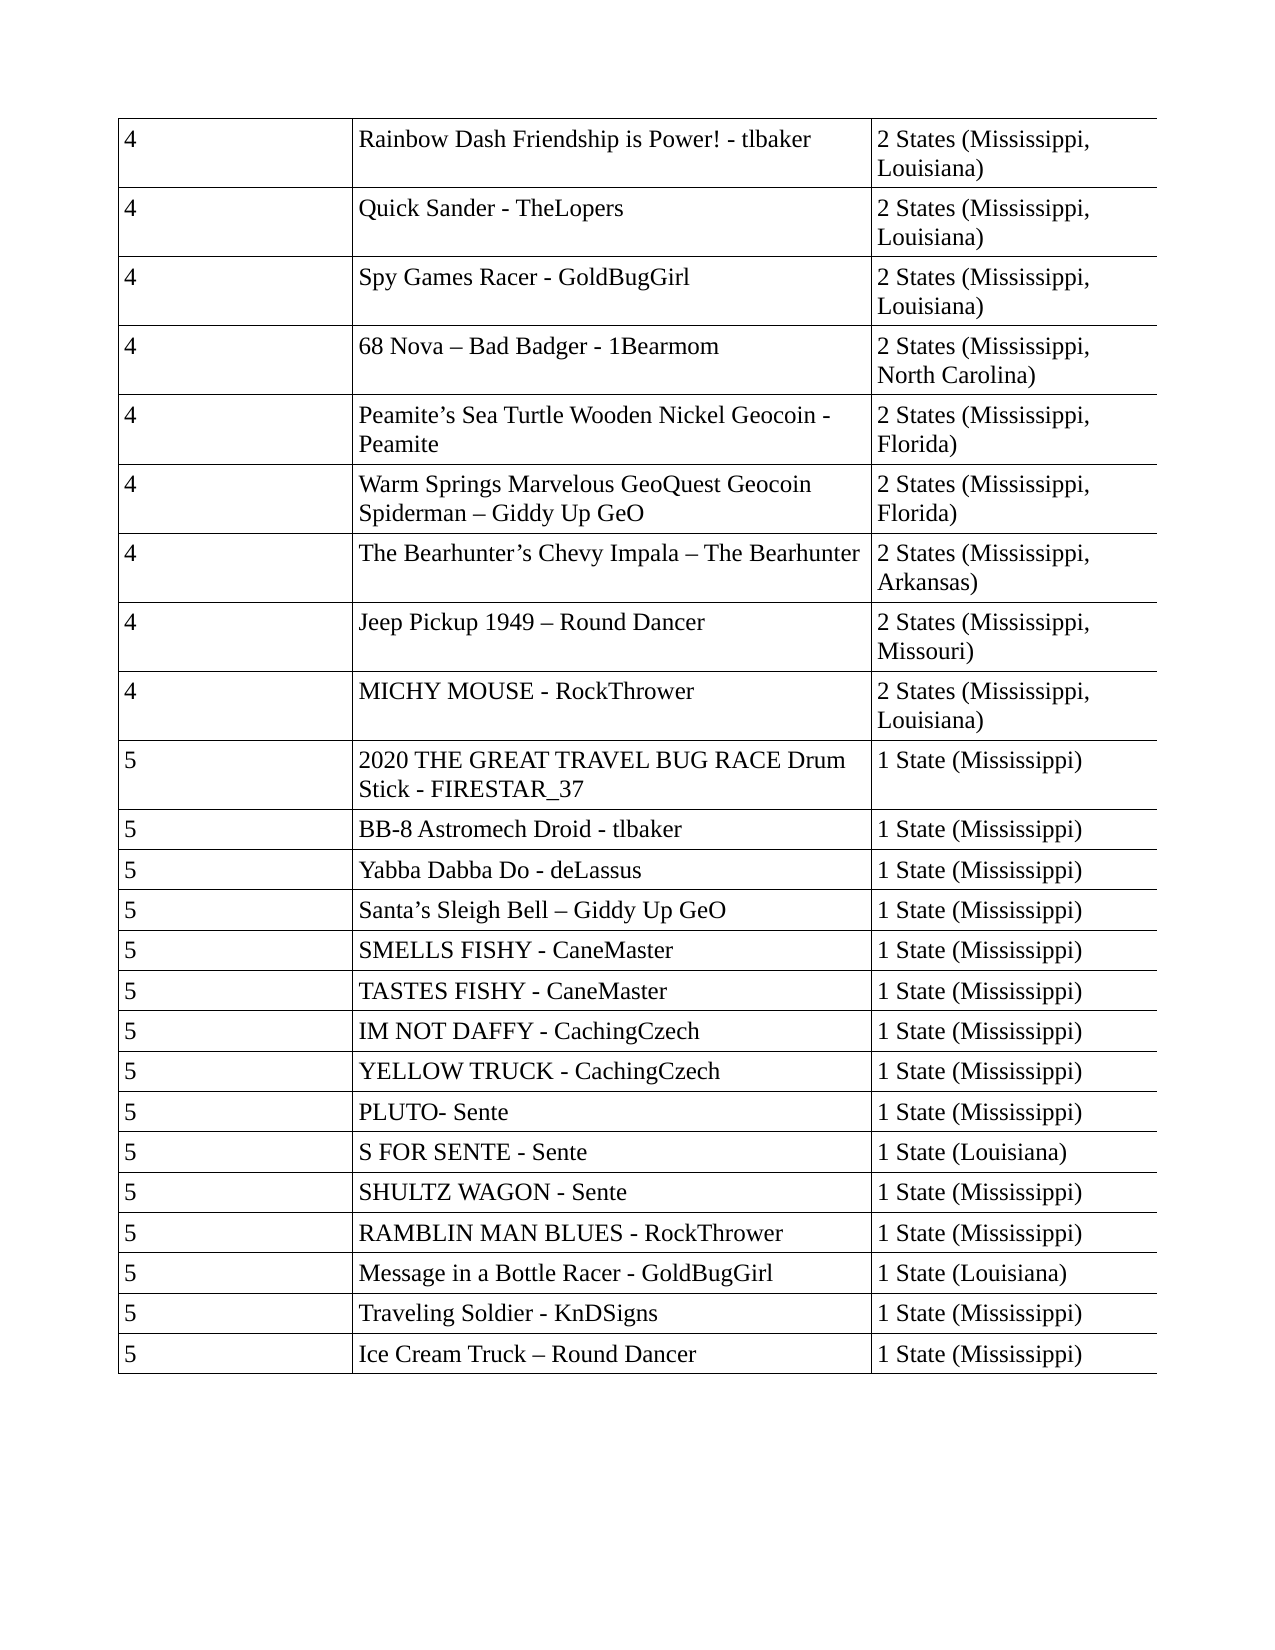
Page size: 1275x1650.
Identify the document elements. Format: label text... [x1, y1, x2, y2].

table_cell S FOR SENTE - Sente [353, 1132, 871, 1172]
table_cell 2 States (Mississippi, Louisiana) [872, 188, 1157, 256]
table_cell IM NOT DAFFY - CachingCzech [353, 1011, 871, 1051]
table_cell SHULTZ WAGON - Sente [353, 1173, 871, 1212]
table_cell The Bearhunter’s Chevy Impala – The Bearhunter [353, 534, 871, 602]
table_cell 1 State (Mississippi) [872, 1173, 1157, 1212]
table_cell 5 [119, 810, 352, 849]
table_cell 1 State (Mississippi) [872, 971, 1157, 1010]
table_cell 4 [119, 465, 352, 532]
table_cell 2 States (Mississippi, Florida) [872, 465, 1157, 532]
table_cell 1 State (Mississippi) [872, 850, 1157, 889]
table_cell 4 [119, 119, 352, 187]
table_cell Spy Games Racer - GoldBugGirl [353, 257, 871, 325]
table_cell 2 States (Mississippi, Missouri) [872, 603, 1157, 671]
table_cell Yabba Dabba Do - deLassus [353, 850, 871, 889]
table_cell TASTES FISHY - CaneMaster [353, 971, 871, 1010]
table_cell Warm Springs Marvelous GeoQuest Geocoin Spiderman – Giddy Up GeO [353, 465, 871, 532]
table_cell 1 State (Mississippi) [872, 931, 1157, 970]
table_cell 2 States (Mississippi, Louisiana) [872, 672, 1157, 740]
table_cell 4 [119, 326, 352, 394]
table_cell 1 State (Louisiana) [872, 1253, 1157, 1292]
table_cell Message in a Bottle Racer - GoldBugGirl [353, 1253, 871, 1292]
table_cell YELLOW TRUCK - CachingCzech [353, 1052, 871, 1091]
table_cell 1 State (Mississippi) [872, 1213, 1157, 1252]
table_cell 5 [119, 1092, 352, 1131]
table_cell Traveling Soldier - KnDSigns [353, 1294, 871, 1333]
table_cell 1 State (Mississippi) [872, 1334, 1157, 1373]
table_cell 4 [119, 672, 352, 740]
table_cell 2 States (Mississippi, North Carolina) [872, 326, 1157, 394]
table_cell BB-8 Astromech Droid - tlbaker [353, 810, 871, 849]
table_cell RAMBLIN MAN BLUES - RockThrower [353, 1213, 871, 1252]
table_cell 5 [119, 1294, 352, 1333]
table_cell 1 State (Mississippi) [872, 1011, 1157, 1051]
table_cell 5 [119, 1052, 352, 1091]
table_cell 1 State (Mississippi) [872, 741, 1157, 809]
table_cell Ice Cream Truck – Round Dancer [353, 1334, 871, 1373]
table_cell 5 [119, 1253, 352, 1292]
table_cell 5 [119, 931, 352, 970]
table_cell 1 State (Louisiana) [872, 1132, 1157, 1172]
table_cell Peamite’s Sea Turtle Wooden Nickel Geocoin - Peamite [353, 395, 871, 463]
table_cell SMELLS FISHY - CaneMaster [353, 931, 871, 970]
table_cell 2 States (Mississippi, Louisiana) [872, 119, 1157, 187]
table_cell 1 State (Mississippi) [872, 810, 1157, 849]
table_cell PLUTO- Sente [353, 1092, 871, 1131]
table_cell 1 State (Mississippi) [872, 1052, 1157, 1091]
table_cell 1 State (Mississippi) [872, 1294, 1157, 1333]
table_cell MICHY MOUSE - RockThrower [353, 672, 871, 740]
table_cell 4 [119, 188, 352, 256]
table_cell 5 [119, 741, 352, 809]
table_cell 5 [119, 971, 352, 1010]
table_cell 5 [119, 1132, 352, 1172]
table_cell 5 [119, 1011, 352, 1051]
table_cell Jeep Pickup 1949 – Round Dancer [353, 603, 871, 671]
table_cell 5 [119, 890, 352, 930]
table_cell 68 Nova – Bad Badger - 1Bearmom [353, 326, 871, 394]
table_cell 5 [119, 1173, 352, 1212]
table_cell 5 [119, 850, 352, 889]
table_cell 2 States (Mississippi, Florida) [872, 395, 1157, 463]
table_cell 2 States (Mississippi, Louisiana) [872, 257, 1157, 325]
table_cell Santa’s Sleigh Bell – Giddy Up GeO [353, 890, 871, 930]
table_cell 1 State (Mississippi) [872, 1092, 1157, 1131]
table_cell 5 [119, 1213, 352, 1252]
table_cell 5 [119, 1334, 352, 1373]
table_cell 2020 THE GREAT TRAVEL BUG RACE Drum Stick - FIRESTAR_37 [353, 741, 871, 809]
table_cell Rainbow Dash Friendship is Power! - tlbaker [353, 119, 871, 187]
table_cell 4 [119, 395, 352, 463]
table_cell Quick Sander - TheLopers [353, 188, 871, 256]
table_cell 4 [119, 603, 352, 671]
table_cell 1 State (Mississippi) [872, 890, 1157, 930]
table_cell 4 [119, 534, 352, 602]
table_cell 4 [119, 257, 352, 325]
table_cell 2 States (Mississippi, Arkansas) [872, 534, 1157, 602]
